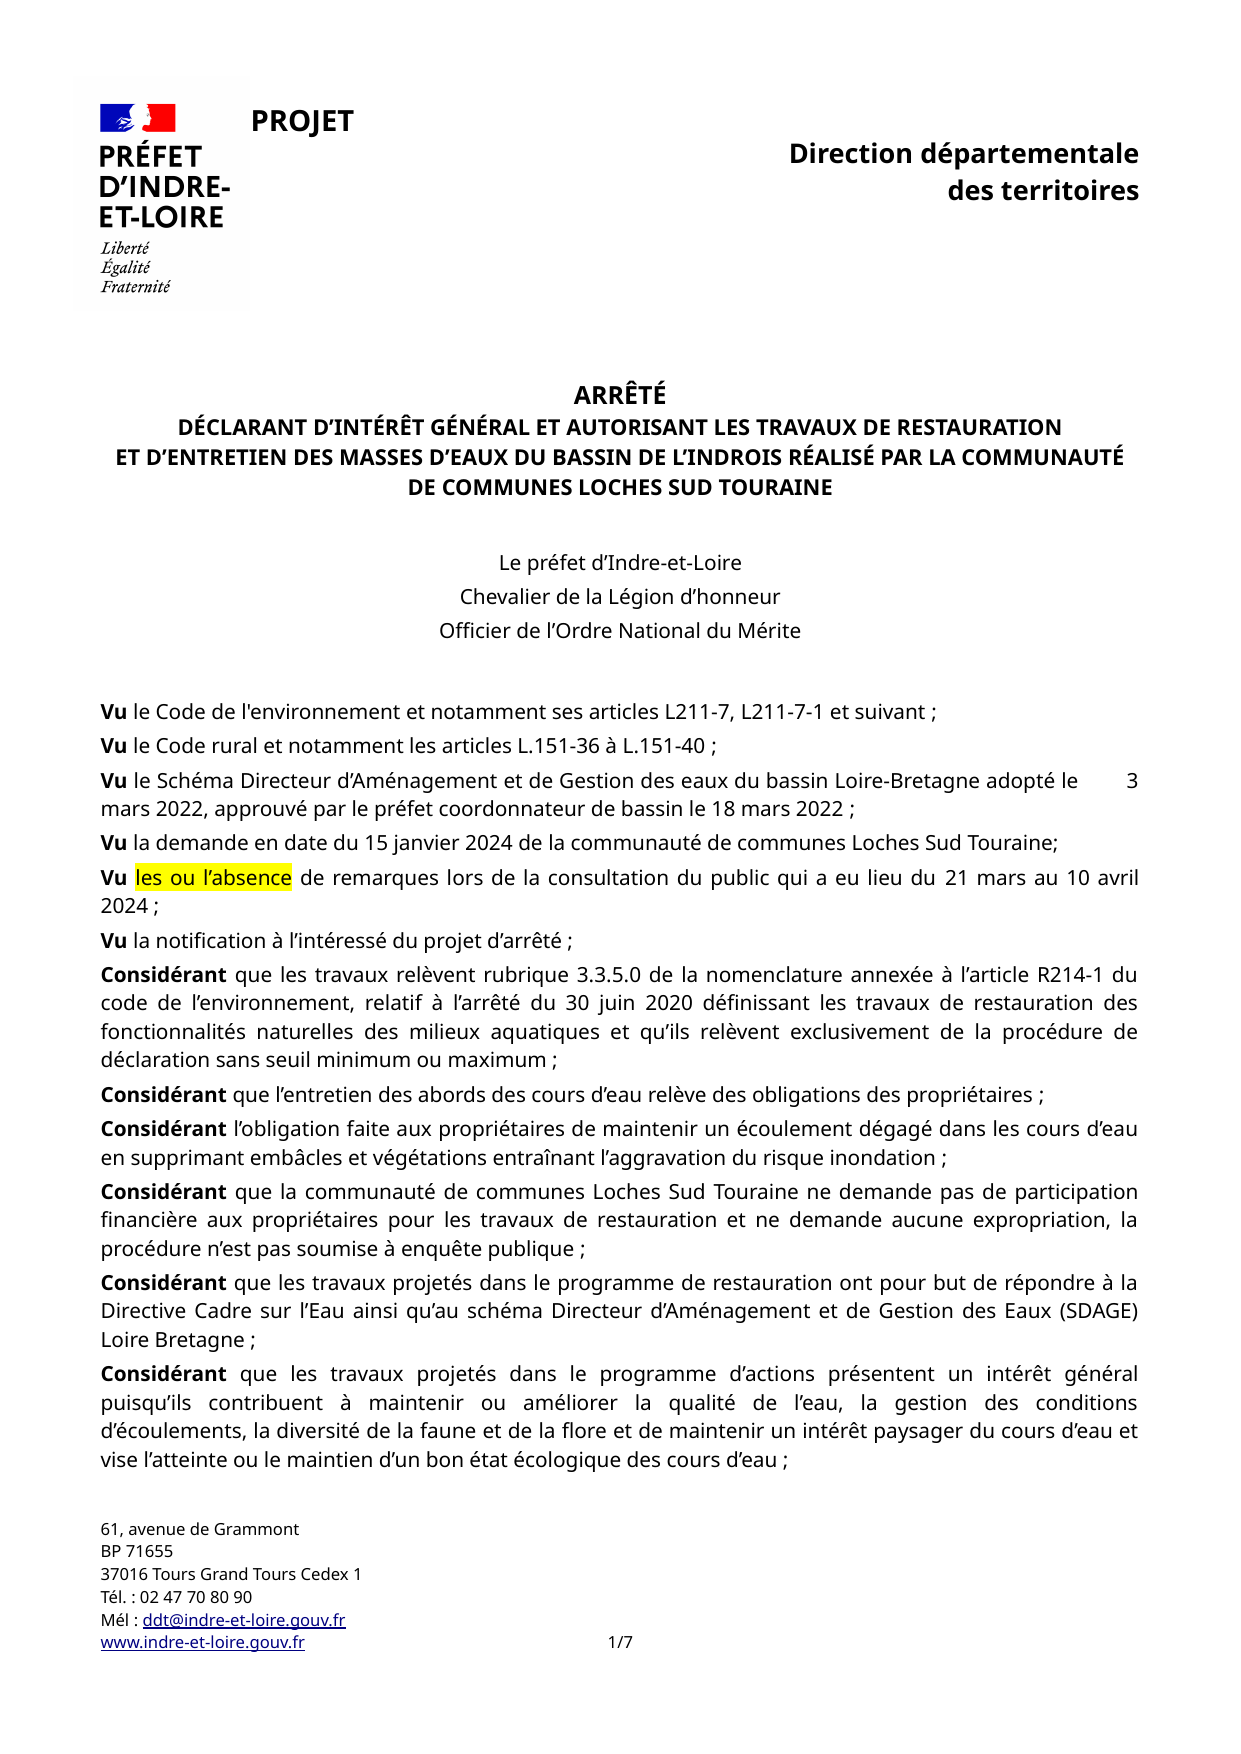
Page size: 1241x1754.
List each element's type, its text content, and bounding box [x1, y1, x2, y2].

text Considérant que la communauté de communes Loches Sud Touraine ne demande pas de participation financière aux propriétaires pour les travaux de restauration et ne demande aucune expropriation, la procédure n’est pas soumise à enquête publique ; [100, 1177, 1140, 1262]
text Chevalier de la Légion d’honneur [100, 582, 1140, 610]
text Le préfet d’Indre-et-Loire [100, 548, 1140, 576]
text Considérant que les travaux relèvent rubrique 3.3.5.0 de la nomenclature annexée à l’article R214-1 du code de l’environnement, relatif à l’arrêté du 30 juin 2020 définissant les travaux de restauration des fonctionnalités naturelles des milieux aquatiques et qu’ils relèvent exclusivement de la procédure de déclaration sans seuil minimum ou maximum ; [100, 960, 1140, 1074]
text Vu les ou l’absence de remarques lors de la consultation du public qui a eu lieu du 21 mars au 10 avril 2024 ; [100, 863, 1140, 920]
text ARRÊTÉ [100, 378, 1140, 412]
text Vu le Code de l'environnement et notamment ses articles L211-7, L211-7-1 et suivant ; [100, 697, 1140, 725]
subtitle et d’entretien des masses d’EAUX DU BASSIN DE L’indrois réalisé par LA COMMUNAUTÉ [100, 442, 1140, 472]
text Considérant que les travaux projetés dans le programme d’actions présentent un intérêt général puisqu’ils contribuent à maintenir ou améliorer la qualité de l’eau, la gestion des conditions d’écoulements, la diversité de la faune et de la flore et de maintenir un intérêt paysager du cours d’eau et vise l’atteinte ou le maintien d’un bon état écologique des cours d’eau ; [100, 1359, 1140, 1473]
text Vu la notification à l’intéressé du projet d’arrêté ; [100, 926, 1140, 954]
text Considérant l’obligation faite aux propriétaires de maintenir un écoulement dégagé dans les cours d’eau en supprimant embâcles et végétations entraînant l’aggravation du risque inondation ; [100, 1114, 1140, 1171]
subtitle DE COMMUNES LOCHES SUD TOURAINE [100, 472, 1140, 501]
subtitle déclarant d’intérêt général ET AUTORISANT les travaux de restauration [100, 412, 1140, 442]
text Vu la demande en date du 15 janvier 2024 de la communauté de communes Loches Sud Touraine; [100, 828, 1140, 857]
text Vu le Schéma Directeur d’Aménagement et de Gestion des eaux du bassin Loire-Bretagne adopté le 3 mars 2022, approuvé par le préfet coordonnateur de bassin le 18 mars 2022 ; [100, 766, 1140, 823]
text Considérant que les travaux projetés dans le programme de restauration ont pour but de répondre à la Directive Cadre sur l’Eau ainsi qu’au schéma Directeur d’Aménagement et de Gestion des Eaux (SDAGE) Loire Bretagne ; [100, 1268, 1140, 1353]
text Considérant que l’entretien des abords des cours d’eau relève des obligations des propriétaires ; [100, 1080, 1140, 1108]
text Officier de l’Ordre National du Mérite [100, 616, 1140, 645]
picture [73, 76, 251, 311]
text Vu le Code rural et notamment les articles L.151-36 à L.151-40 ; [100, 731, 1140, 760]
